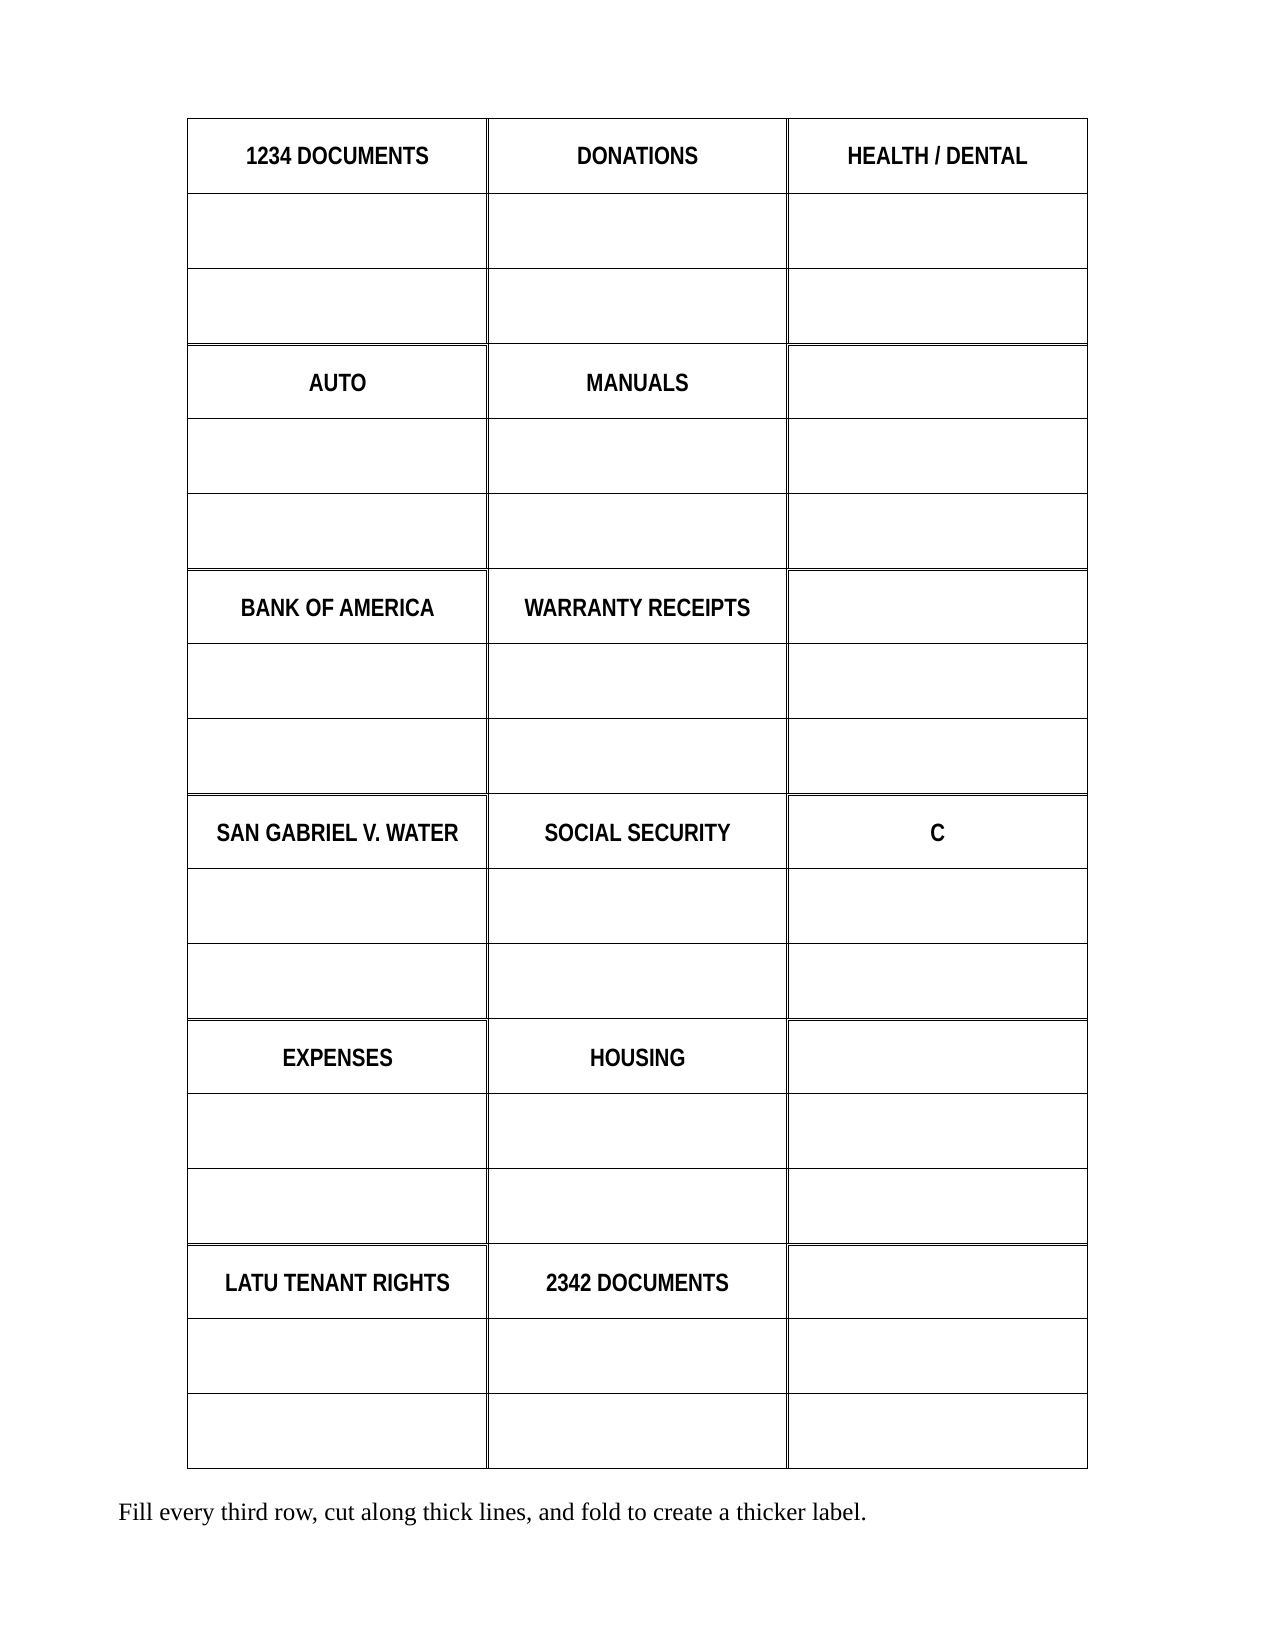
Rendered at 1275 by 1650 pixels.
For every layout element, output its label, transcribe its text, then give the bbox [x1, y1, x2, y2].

table_cell LATU TENANT RIGHTS [188, 1246, 486, 1318]
table_cell [489, 194, 786, 268]
table_cell [789, 719, 1087, 793]
table_cell [489, 269, 786, 343]
table_cell HOUSING [489, 1019, 786, 1093]
table_cell [188, 869, 486, 943]
table_cell [489, 419, 786, 493]
table_header HEALTH / DENTAL [789, 119, 1087, 193]
table_cell [188, 1169, 486, 1243]
table_cell [489, 494, 786, 568]
table_cell [489, 1094, 786, 1168]
table_header 1234 DOCUMENTS [188, 119, 486, 193]
table_cell [789, 869, 1087, 943]
table_cell SAN GABRIEL V. WATER [188, 796, 486, 868]
table_cell [789, 194, 1087, 268]
table_cell [188, 269, 486, 343]
table_cell [188, 494, 486, 568]
table_cell [789, 419, 1087, 493]
table_cell [789, 1169, 1087, 1243]
text Fill every third row, cut along thick lines, and fold to create a thicker label. [118, 1497, 1157, 1526]
table_cell EXPENSES [188, 1021, 486, 1093]
table_cell AUTO [188, 346, 486, 418]
table_cell [789, 494, 1087, 568]
table_cell [188, 719, 486, 793]
table_cell [789, 1021, 1087, 1093]
table_cell MANUALS [489, 344, 786, 418]
table_cell [188, 1394, 486, 1468]
table_cell [188, 644, 486, 718]
table_cell [789, 346, 1087, 418]
table_cell [188, 1094, 486, 1168]
table_cell [789, 1394, 1087, 1468]
table_cell [489, 1319, 786, 1393]
table_cell [188, 1319, 486, 1393]
table_cell [188, 194, 486, 268]
table_cell [489, 1394, 786, 1468]
table_cell [489, 719, 786, 793]
table_header DONATIONS [489, 119, 786, 193]
table_cell 2342 DOCUMENTS [489, 1244, 786, 1318]
table_cell BANK OF AMERICA [188, 571, 486, 643]
table_cell [789, 571, 1087, 643]
table_cell [489, 869, 786, 943]
table_cell [489, 1169, 786, 1243]
table_cell [789, 1319, 1087, 1393]
table_cell [188, 944, 486, 1018]
table_cell C [789, 796, 1087, 868]
table_cell [789, 644, 1087, 718]
table_cell [489, 644, 786, 718]
table_cell [489, 944, 786, 1018]
table_cell [789, 269, 1087, 343]
table_cell [188, 419, 486, 493]
table_cell SOCIAL SECURITY [489, 794, 786, 868]
table_cell WARRANTY RECEIPTS [489, 569, 786, 643]
table_cell [789, 1246, 1087, 1318]
table_cell [789, 944, 1087, 1018]
table_cell [789, 1094, 1087, 1168]
